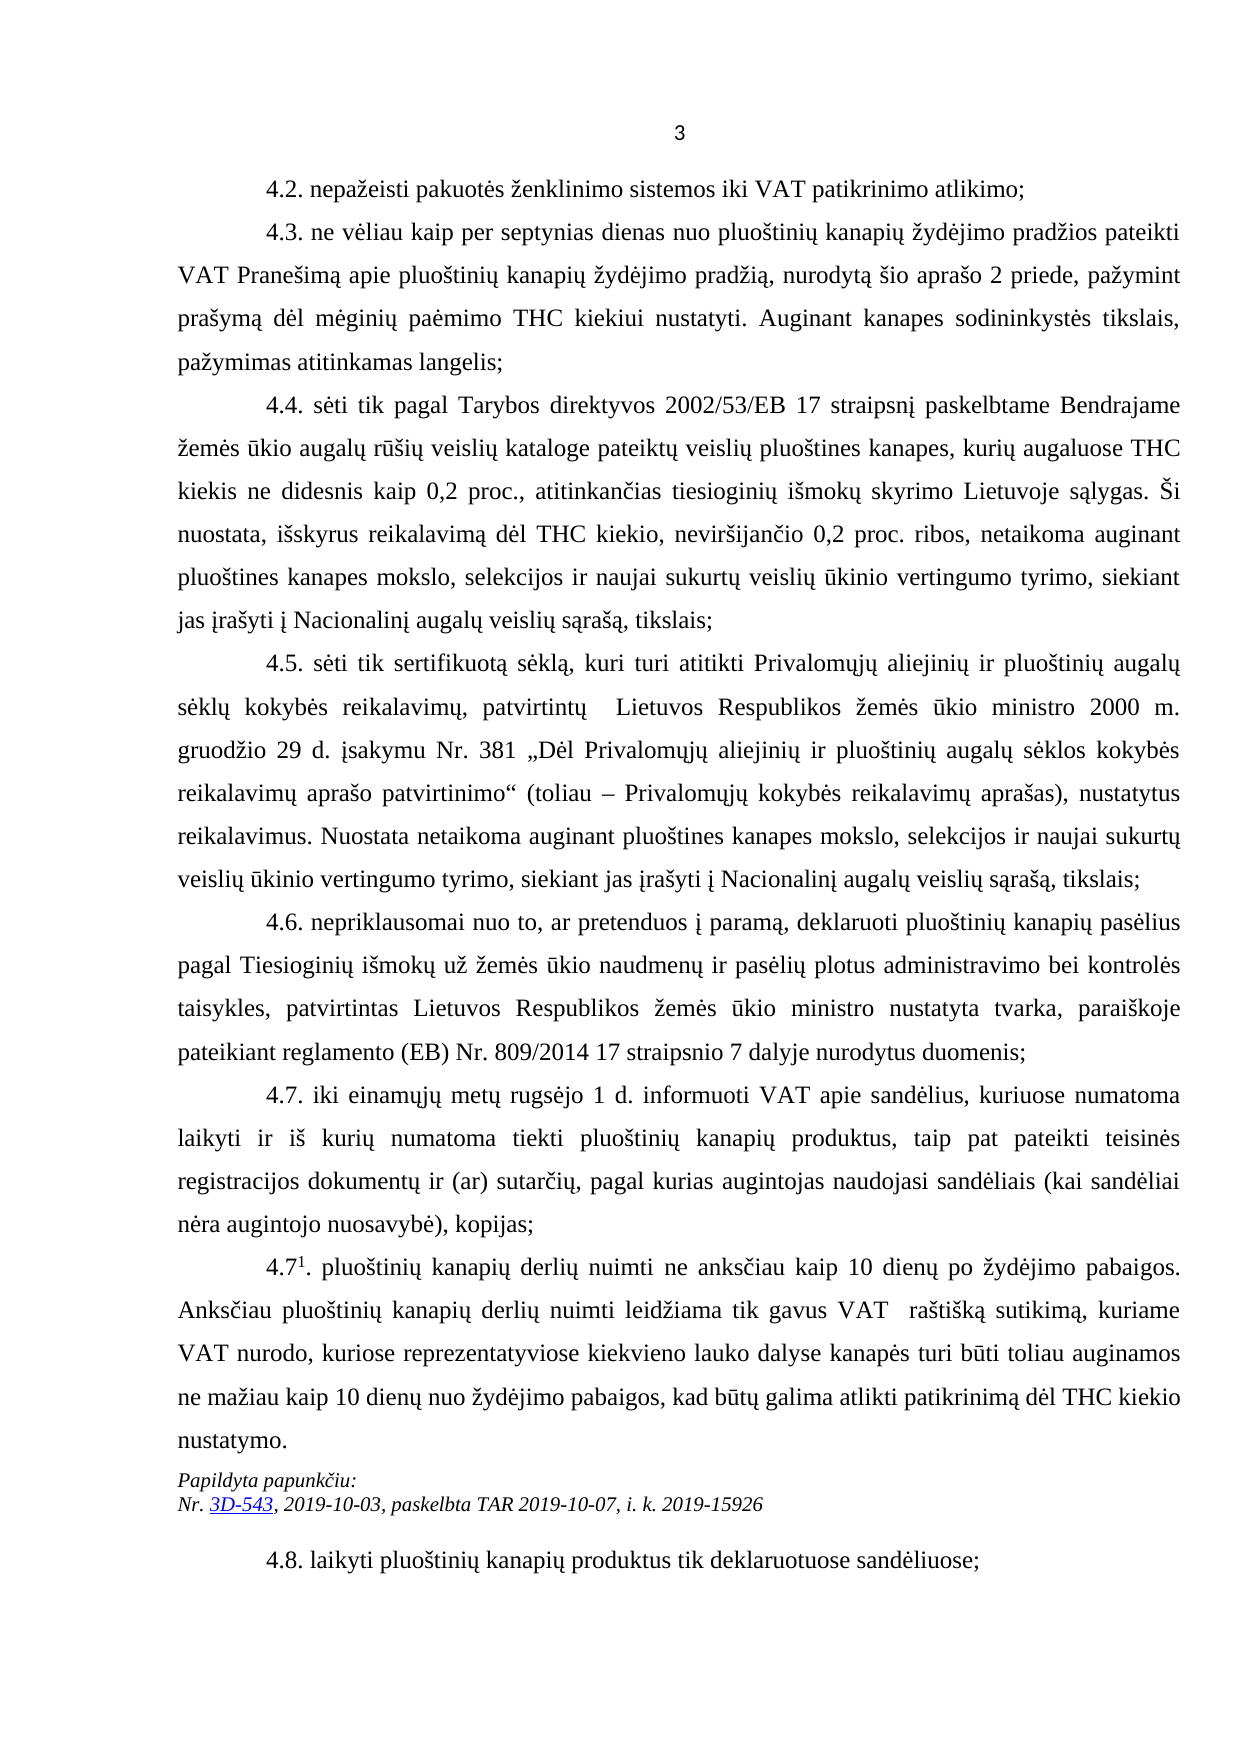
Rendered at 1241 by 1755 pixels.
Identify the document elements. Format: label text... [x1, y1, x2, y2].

text 4.8. laikyti pluoštinių kanapių produktus tik deklaruotuose sandėliuose; [177, 1545, 1181, 1573]
text 4.3. ne vėliau kaip per septynias dienas nuo pluoštinių kanapių žydėjimo pradžios pateikti VAT Pranešimą apie pluoštinių kanapių žydėjimo pradžią, nurodytą šio aprašo 2 priede, pažymint prašymą dėl mėginių paėmimo THC kiekiui nustatyti. Auginant kanapes sodininkystės tikslais, pažymimas atitinkamas langelis; [177, 217, 1181, 375]
text 4.6. nepriklausomai nuo to, ar pretenduos į paramą, deklaruoti pluoštinių kanapių pasėlius pagal Tiesioginių išmokų už žemės ūkio naudmenų ir pasėlių plotus administravimo bei kontrolės taisykles, patvirtintas Lietuvos Respublikos žemės ūkio ministro nustatyta tvarka, paraiškoje pateikiant reglamento (EB) Nr. 809/2014 17 straipsnio 7 dalyje nurodytus duomenis; [177, 907, 1181, 1065]
text 4.4. sėti tik pagal Tarybos direktyvos 2002/53/EB 17 straipsnį paskelbtame Bendrajame žemės ūkio augalų rūšių veislių kataloge pateiktų veislių pluoštines kanapes, kurių augaluose THC kiekis ne didesnis kaip 0,2 proc., atitinkančias tiesioginių išmokų skyrimo Lietuvoje sąlygas. Ši nuostata, išskyrus reikalavimą dėl THC kiekio, neviršijančio 0,2 proc. ribos, netaikoma auginant pluoštines kanapes mokslo, selekcijos ir naujai sukurtų veislių ūkinio vertingumo tyrimo, siekiant jas įrašyti į Nacionalinį augalų veislių sąrašą, tikslais; [177, 390, 1181, 634]
text 4.71. pluoštinių kanapių derlių nuimti ne anksčiau kaip 10 dienų po žydėjimo pabaigos. Anksčiau pluoštinių kanapių derlių nuimti leidžiama tik gavus VAT raštišką sutikimą, kuriame VAT nurodo, kuriose reprezentatyviose kiekvieno lauko dalyse kanapės turi būti toliau auginamos ne mažiau kaip 10 dienų nuo žydėjimo pabaigos, kad būtų galima atlikti patikrinimą dėl THC kiekio nustatymo. [177, 1252, 1181, 1453]
text 4.2. nepažeisti pakuotės ženklinimo sistemos iki VAT patikrinimo atlikimo; [177, 174, 1181, 203]
text Papildyta papunkčiu: [177, 1468, 1181, 1492]
text 4.7. iki einamųjų metų rugsėjo 1 d. informuoti VAT apie sandėlius, kuriuose numatoma laikyti ir iš kurių numatoma tiekti pluoštinių kanapių produktus, taip pat pateikti teisinės registracijos dokumentų ir (ar) sutarčių, pagal kurias augintojas naudojasi sandėliais (kai sandėliai nėra augintojo nuosavybė), kopijas; [177, 1080, 1181, 1238]
text Nr. 3D-543, 2019-10-03, paskelbta TAR 2019-10-07, i. k. 2019-15926 [177, 1492, 1181, 1516]
text 4.5. sėti tik sertifikuotą sėklą, kuri turi atitikti Privalomųjų aliejinių ir pluoštinių augalų sėklų kokybės reikalavimų, patvirtintų Lietuvos Respublikos žemės ūkio ministro 2000 m. gruodžio 29 d. įsakymu Nr. 381 „Dėl Privalomųjų aliejinių ir pluoštinių augalų sėklos kokybės reikalavimų aprašo patvirtinimo“ (toliau – Privalomųjų kokybės reikalavimų aprašas), nustatytus reikalavimus. Nuostata netaikoma auginant pluoštines kanapes mokslo, selekcijos ir naujai sukurtų veislių ūkinio vertingumo tyrimo, siekiant jas įrašyti į Nacionalinį augalų veislių sąrašą, tikslais; [177, 648, 1181, 893]
